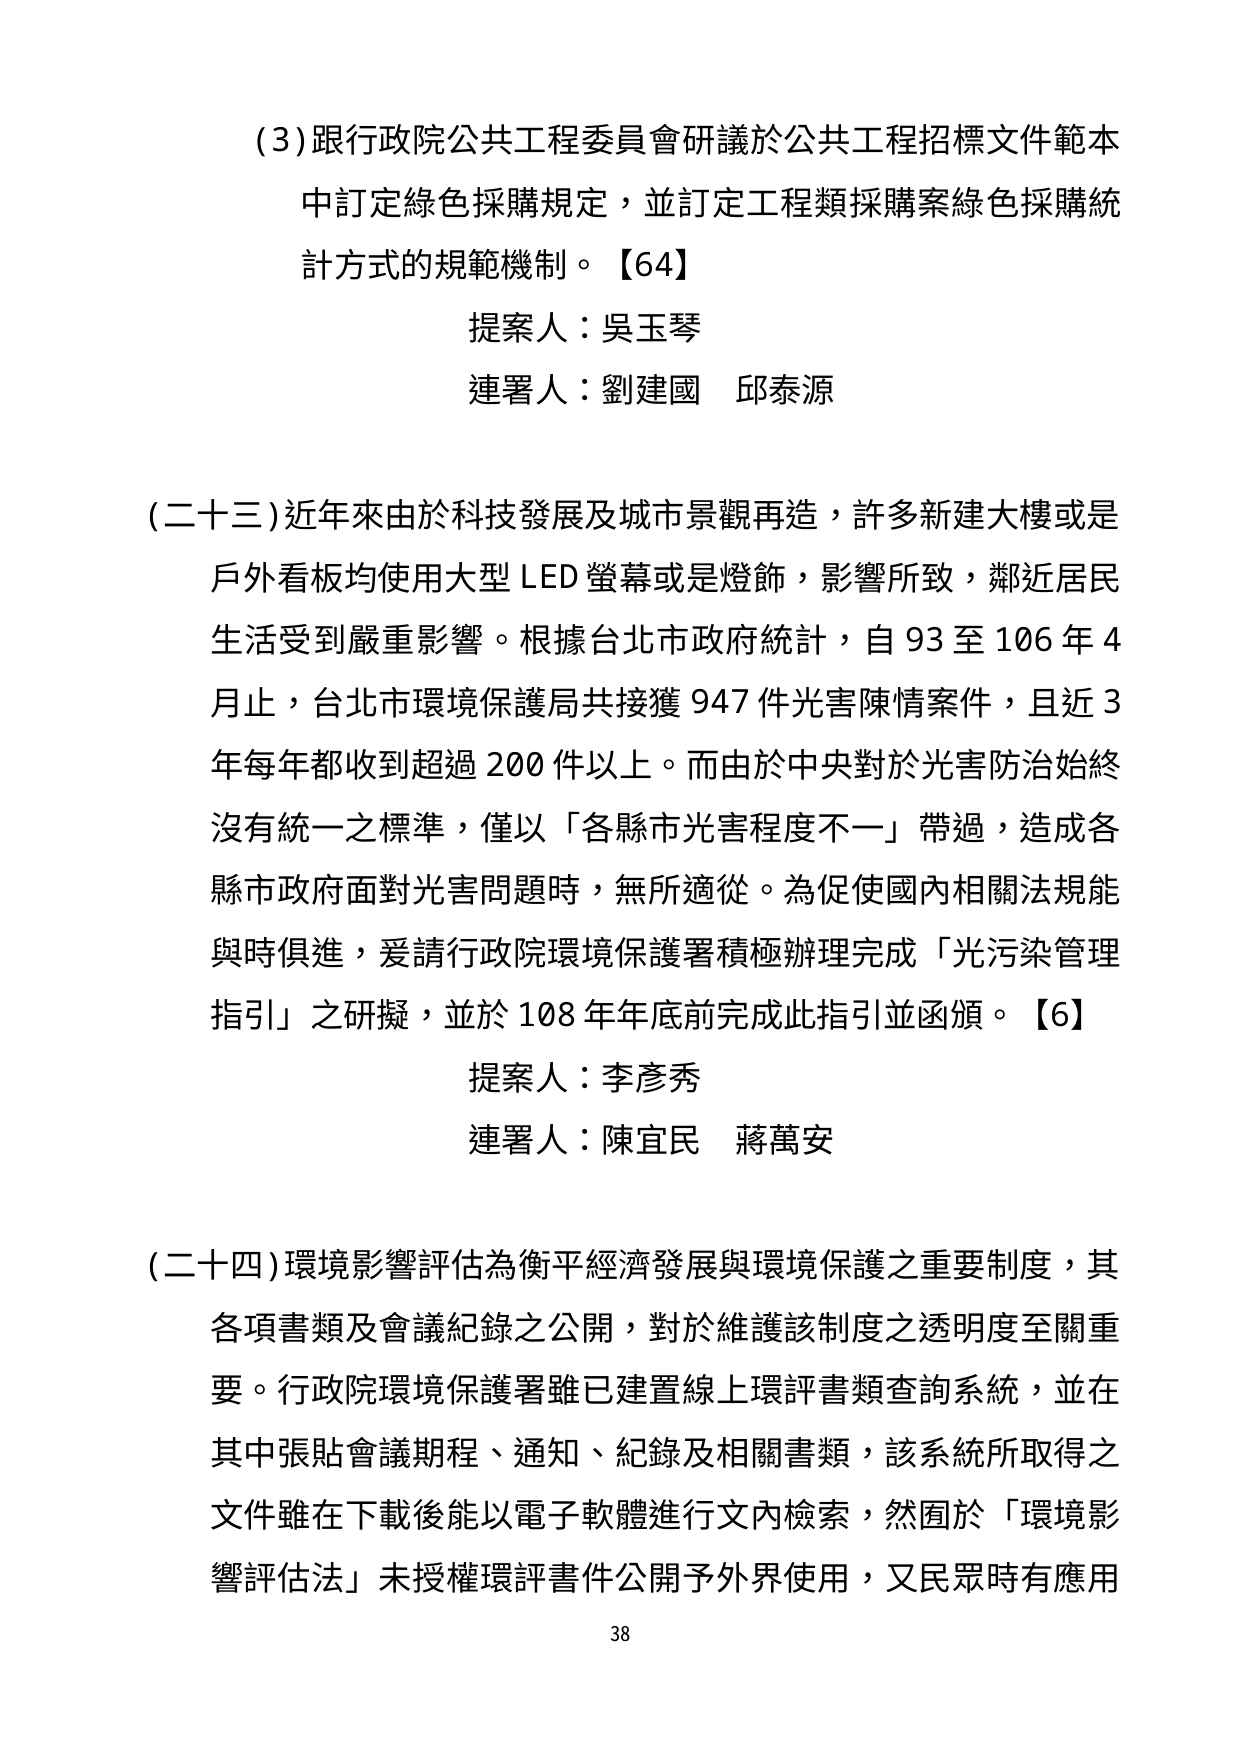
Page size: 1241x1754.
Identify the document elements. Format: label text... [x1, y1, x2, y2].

text (二十三)近年來由於科技發展及城市景觀再造，許多新建大樓或是戶外看板均使用大型LED螢幕或是燈飾，影響所致，鄰近居民生活受到嚴重影響。根據台北市政府統計，自93至106年4月止，台北市環境保護局共接獲947件光害陳情案件，且近3年每年都收到超過200件以上。而由於中央對於光害防治始終沒有統一之標準，僅以「各縣市光害程度不一」帶過，造成各縣市政府面對光害問題時，無所適從。為促使國內相關法規能與時俱進，爰請行政院環境保護署積極辦理完成「光污染管理指引」之研擬，並於108年年底前完成此指引並函頒。【6】 [143, 472, 1122, 1034]
text (3)跟行政院公共工程委員會研議於公共工程招標文件範本中訂定綠色採購規定，並訂定工程類採購案綠色採購統計方式的規範機制。【64】 [251, 97, 1122, 284]
text (二十四)環境影響評估為衡平經濟發展與環境保護之重要制度，其各項書類及會議紀錄之公開，對於維護該制度之透明度至關重要。行政院環境保護署雖已建置線上環評書類查詢系統，並在其中張貼會議期程、通知、紀錄及相關書類，該系統所取得之文件雖在下載後能以電子軟體進行文內檢索，然囿於「環境影響評估法」未授權環評書件公開予外界使用，又民眾時有應用 [143, 1222, 1122, 1597]
text 提案人：吳玉琴 [468, 284, 1122, 347]
text 連署人：劉建國 邱泰源 [468, 347, 1122, 409]
text 提案人：李彥秀 [468, 1034, 1122, 1097]
text 連署人：陳宜民 蔣萬安 [468, 1097, 1122, 1159]
